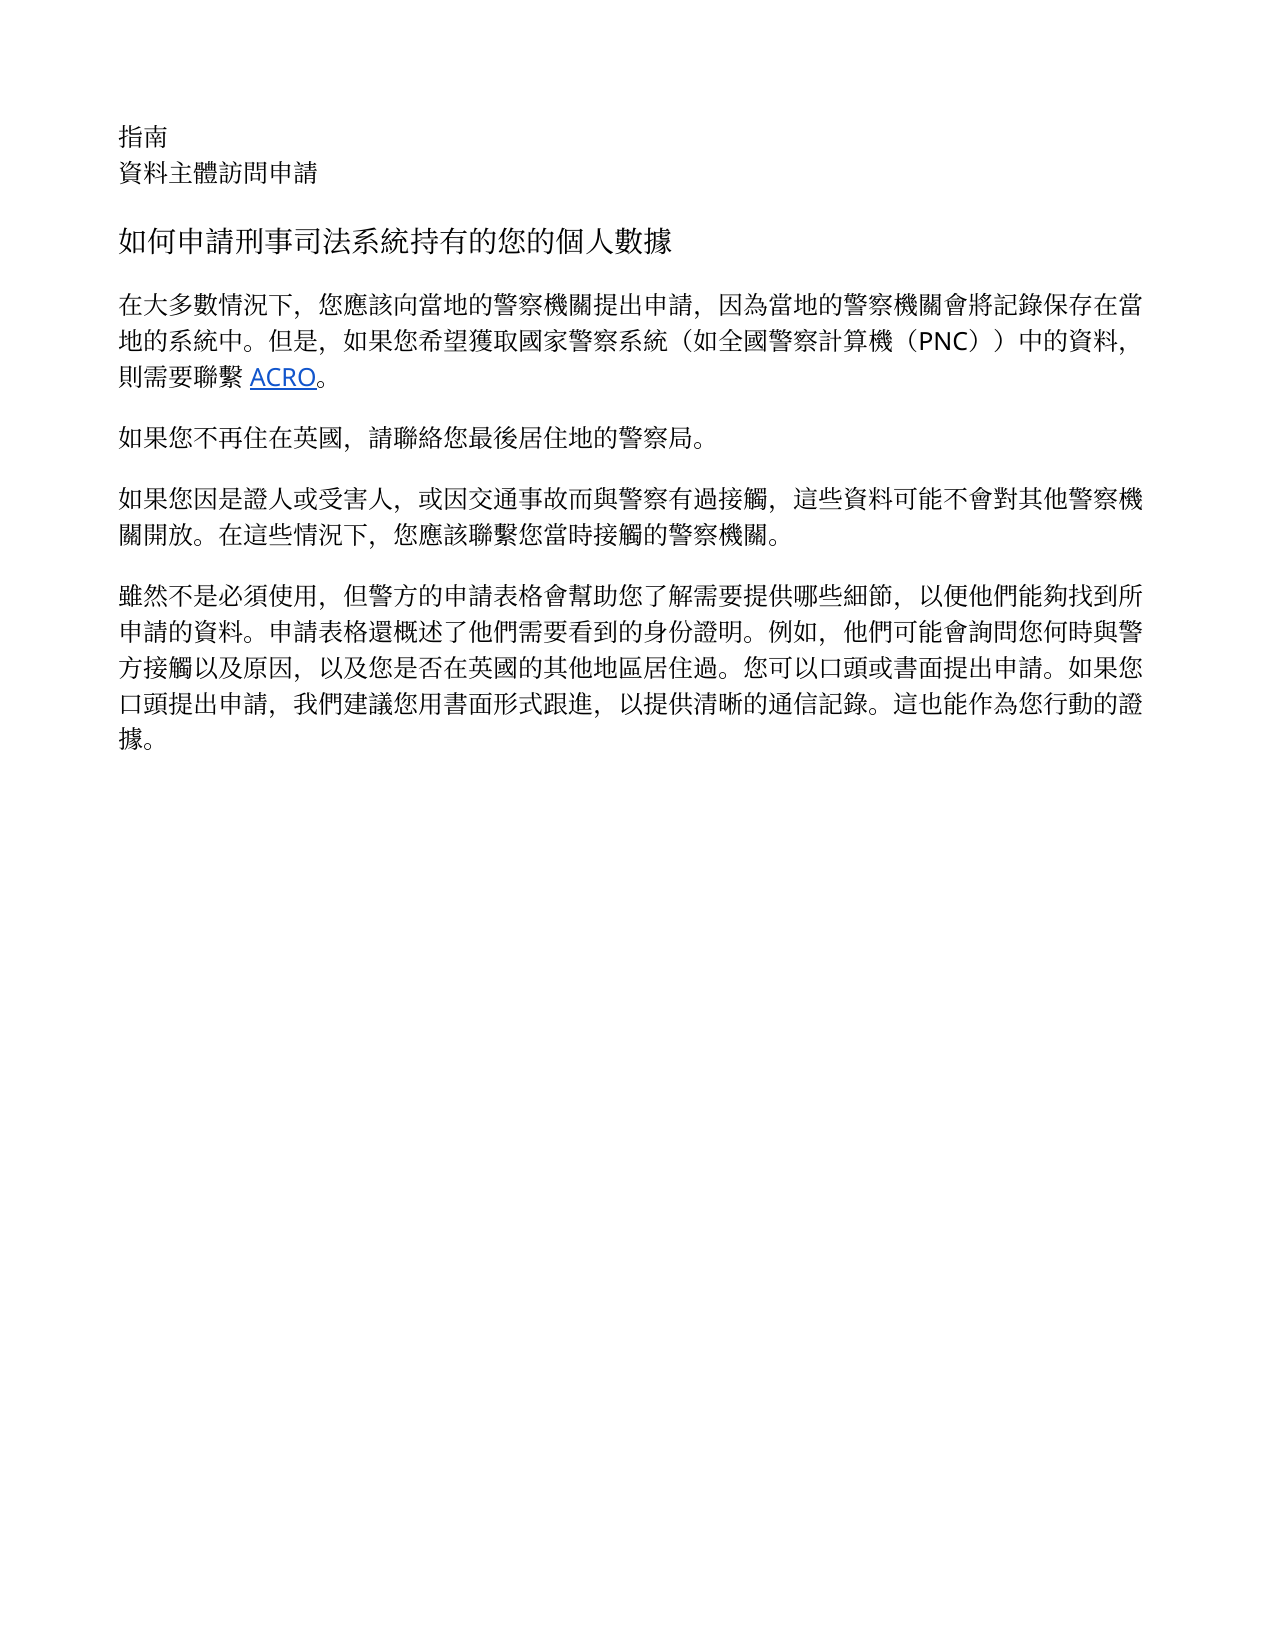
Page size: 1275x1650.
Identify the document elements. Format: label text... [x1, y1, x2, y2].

text 雖然不是必須使用，但警方的申請表格會幫助您了解需要提供哪些細節，以便他們能夠找到所申請的資料。申請表格還概述了他們需要看到的身份證明。例如，他們可能會詢問您何時與警方接觸以及原因，以及您是否在英國的其他地區居住過。您可以口頭或書面提出申請。如果您口頭提出申請，我們建議您用書面形式跟進，以提供清晰的通信記錄。這也能作為您行動的證據。 [118, 576, 1157, 756]
text 如何申請刑事司法系統持有的您的個人數據 [118, 219, 1157, 261]
text 如果您不再住在英國，請聯絡您最後居住地的警察局。 [118, 419, 1157, 454]
text 資料主體訪問申請 [118, 154, 1157, 190]
text 指南 [118, 118, 1157, 154]
text 在大多數情況下，您應該向當地的警察機關提出申請，因為當地的警察機關會將記錄保存在當地的系統中。但是，如果您希望獲取國家警察系統（如全國警察計算機（PNC））中的資料，則需要聯繫 ACRO。 [118, 286, 1157, 394]
text 如果您因是證人或受害人，或因交通事故而與警察有過接觸，這些資料可能不會對其他警察機關開放。在這些情況下，您應該聯繫您當時接觸的警察機關。 [118, 479, 1157, 551]
